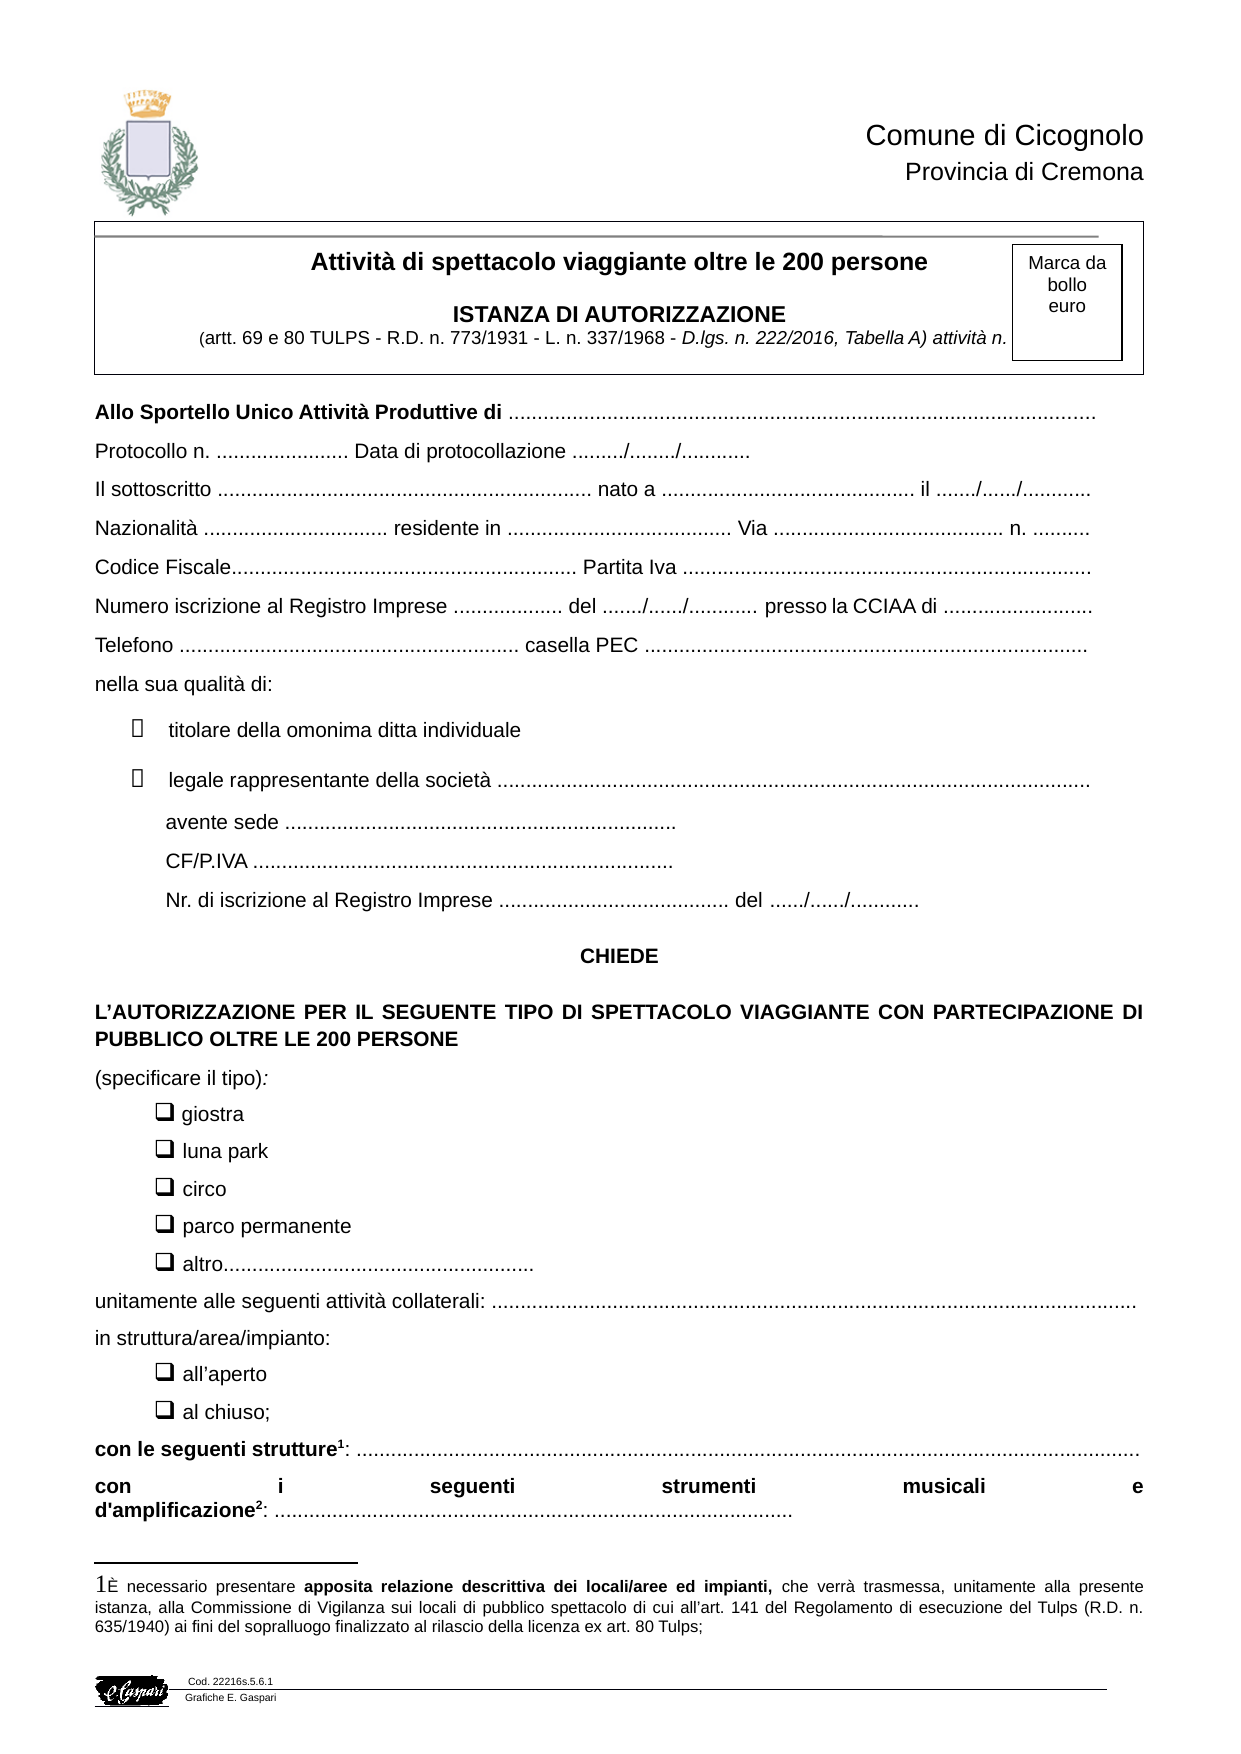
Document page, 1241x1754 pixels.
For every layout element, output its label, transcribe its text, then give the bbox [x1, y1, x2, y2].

text  al chiuso; [153, 1400, 1144, 1425]
text Codice Fiscale............................................................ Partita Iva ....................................................................... [94, 555, 1144, 579]
text Nr. di iscrizione al Registro Imprese ........................................ del ....../....../............ [165, 888, 1144, 912]
text  legale rappresentante della società ....................................................................................................... [130, 760, 1144, 794]
text Nazionalità ................................ residente in ....................................... Via ........................................ n. .......... [94, 516, 1144, 540]
text CHIEDE [94, 944, 1144, 968]
text  titolare della omonima ditta individuale [130, 710, 1144, 744]
text  circo [153, 1177, 1144, 1202]
text unitamente alle seguenti attività collaterali: ................................................................................................................ [94, 1289, 1144, 1313]
text È necessario presentare apposita relazione descrittiva dei locali/aree ed impianti, che verrà trasmessa, unitamente alla presente istanza, alla Commissione di Vigilanza sui locali di pubblico spettacolo di cui all’art. 141 del Regolamento di esecuzione del Tulps (R.D. n. 635/1940) ai fini del sopralluogo finalizzato al rilascio della licenza ex art. 80 Tulps; [94, 1569, 1144, 1636]
text  luna park [153, 1139, 1144, 1164]
text CF/P.IVA ......................................................................... [165, 849, 1144, 873]
table_header Attività di spettacolo viaggiante oltre le 200 persone ISTANZA DI AUTORIZZAZIONE (artt. 69 e 80 TULPS - R.D. n. 773/1931 - L. n. 337/1968 - D.lgs. n. 222/2016, Tabella A) attività n. 82) [95, 222, 1143, 373]
text  parco permanente [153, 1214, 1144, 1239]
text con le seguenti strutture: ........................................................................................................................................ [94, 1437, 1144, 1461]
text avente sede .................................................................... [165, 810, 1144, 834]
picture [94, 1674, 168, 1706]
text nella sua qualità di: [94, 672, 1144, 696]
text con i seguenti strumenti musicali e d'amplificazione: .......................................................................................... [94, 1474, 1144, 1522]
picture [98, 87, 200, 219]
text in struttura/area/impianto: [94, 1326, 1144, 1350]
text Provincia di Cremona [200, 157, 1144, 185]
text  giostra [153, 1102, 1144, 1127]
text L’AUTORIZZAZIONE PER IL SEGUENTE TIPO DI SPETTACOLO VIAGGIANTE CON PARTECIPAZIONE DI PUBBLICO OLTRE LE 200 PERSONE [94, 1000, 1144, 1051]
text  altro...................................................... [153, 1252, 1144, 1277]
text Numero iscrizione al Registro Imprese ................... del ......./....../............ presso la CCIAA di .......................... [94, 594, 1144, 618]
text Il sottoscritto ................................................................. nato a ............................................ il ......./....../............ [94, 477, 1144, 501]
text Telefono ........................................................... casella PEC ............................................................................. [94, 633, 1144, 657]
text Protocollo n. ....................... Data di protocollazione ........./......../............ [94, 438, 1144, 462]
text (specificare il tipo): [94, 1065, 1144, 1089]
text Allo Sportello Unico Attività Produttive di [94, 399, 1144, 423]
text  all’aperto [153, 1362, 1144, 1387]
text Comune di Cicognolo [200, 118, 1144, 152]
